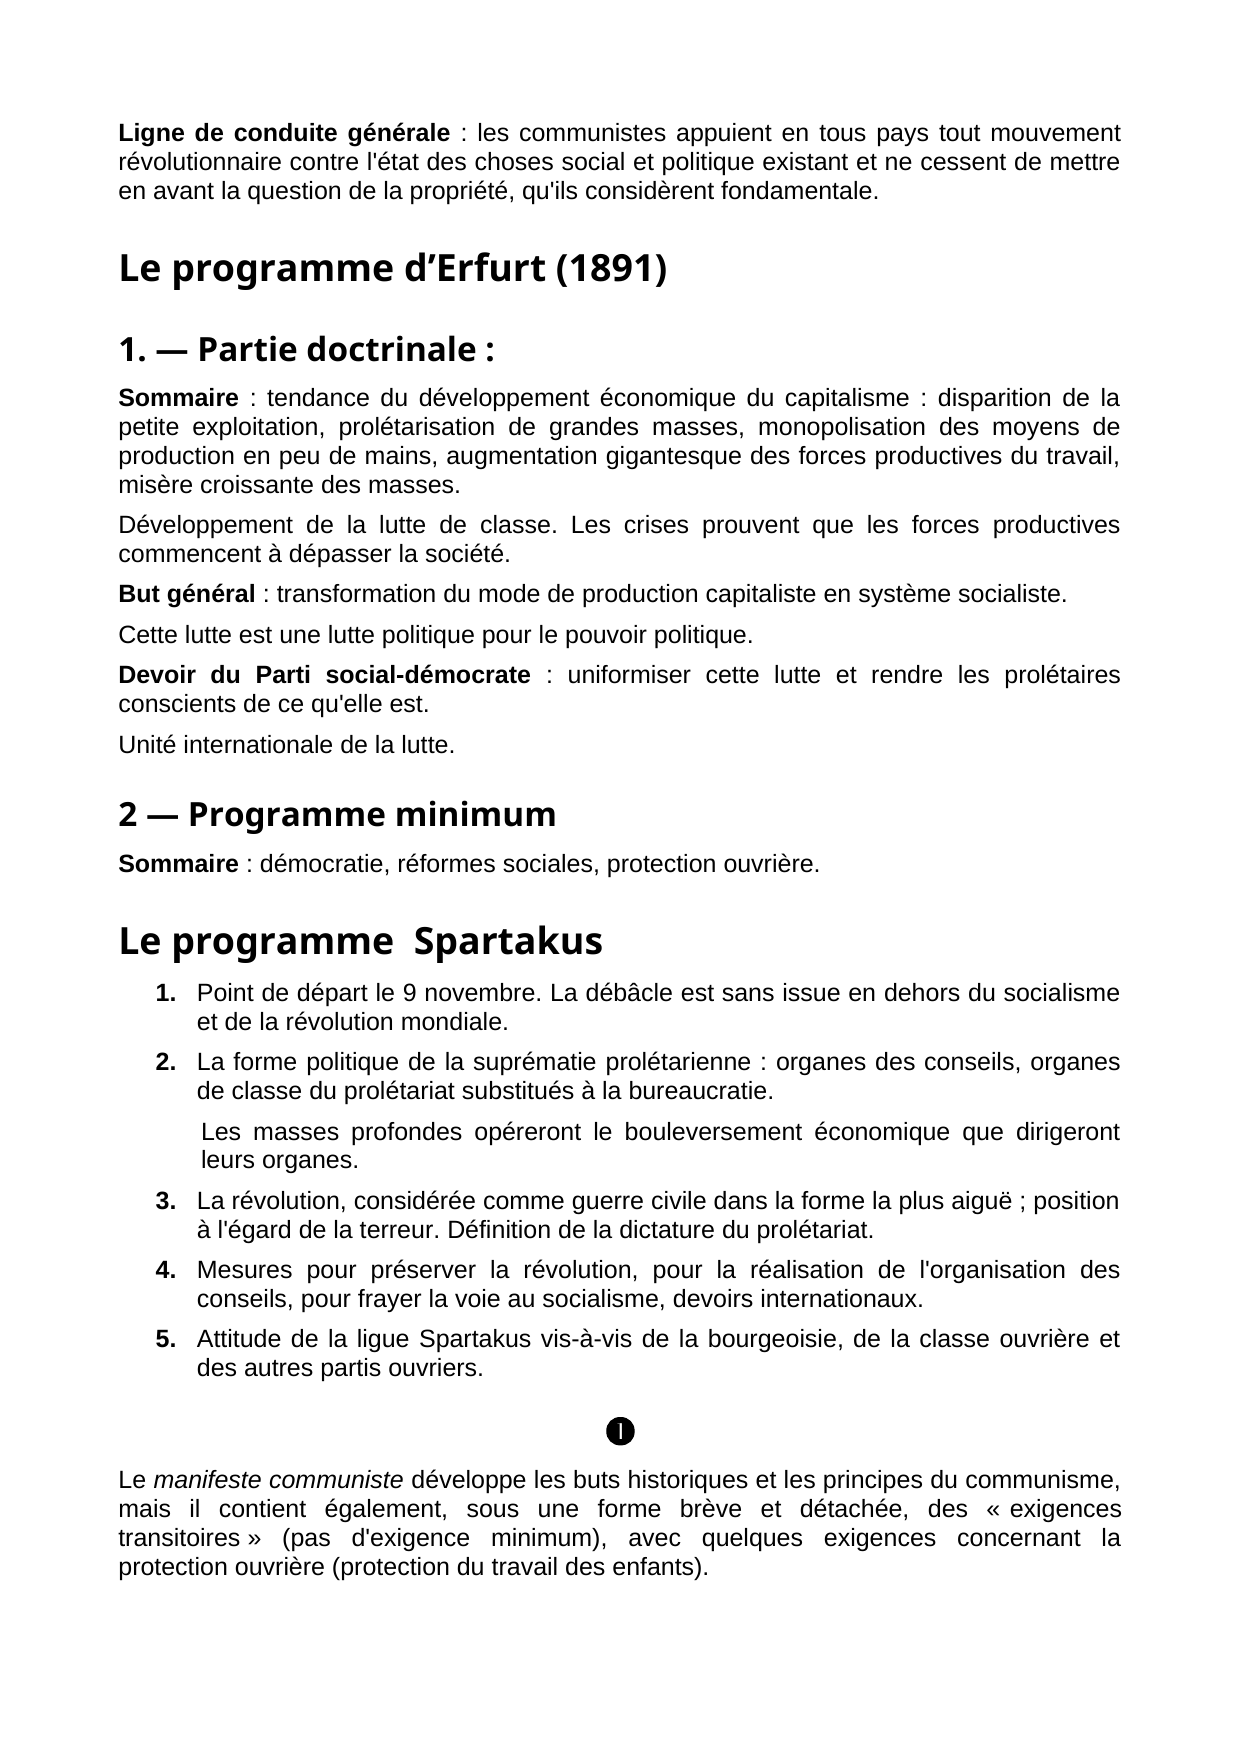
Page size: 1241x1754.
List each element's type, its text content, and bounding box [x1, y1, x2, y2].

subtitle ➊ [118, 1419, 1122, 1453]
list Point de départ le 9 novembre. La débâcle est sans issue en dehors du socialisme et de la révolution mondiale. [155, 978, 1122, 1036]
text Les masses profondes opéreront le bouleversement économique que dirigeront leurs organes. [201, 1117, 1122, 1174]
list Attitude de la ligue Spartakus vis-à-vis de la bourgeoisie, de la classe ouvrière et des autres partis ouvriers. [155, 1324, 1122, 1382]
text Sommaire : tendance du développement économique du capitalisme : disparition de la petite exploitation, prolétarisation de grandes masses, monopolisation des moyens de production en peu de mains, augmentation gigantesque des forces productives du travail, misère croissante des masses. [118, 383, 1122, 498]
text Devoir du Parti social-démocrate : uniformiser cette lutte et rendre les prolétaires conscients de ce qu'elle est. [118, 661, 1122, 718]
text Sommaire : démocratie, réformes sociales, protection ouvrière. [118, 849, 1122, 878]
text But général : transformation du mode de production capitaliste en système socialiste. [118, 579, 1122, 608]
subtitle Le programme d’Erfurt (1891) [118, 241, 1122, 292]
text Cette lutte est une lutte politique pour le pouvoir politique. [118, 620, 1122, 649]
text Unité internationale de la lutte. [118, 730, 1122, 758]
text Le manifeste communiste développe les buts historiques et les principes du communisme, mais il contient également, sous une forme brève et détachée, des « exigences transitoires » (pas d'exigence minimum), avec quelques exigences concernant la protection ouvrière (protection du travail des enfants). [118, 1465, 1122, 1580]
text Ligne de conduite générale : les communistes appuient en tous pays tout mouvement révolutionnaire contre l'état des choses social et politique existant et ne cessent de mettre en avant la question de la propriété, qu'ils considèrent fondamentale. [118, 118, 1122, 204]
subtitle 1. — Partie doctrinale : [118, 326, 1122, 371]
list Mesures pour préserver la révolution, pour la réalisation de l'organisation des conseils, pour frayer la voie au socialisme, devoirs internationaux. [155, 1255, 1122, 1313]
list La révolution, considérée comme guerre civile dans la forme la plus aiguë ; position à l'égard de la terreur. Définition de la dictature du prolétariat. [155, 1186, 1122, 1243]
list La forme politique de la suprématie prolétarienne : organes des conseils, organes de classe du prolétariat substitués à la bureaucratie. [155, 1047, 1122, 1105]
subtitle 2 — Programme minimum [118, 791, 1122, 837]
subtitle Le programme Spartakus [118, 914, 1122, 966]
text Développement de la lutte de classe. Les crises prouvent que les forces productives commencent à dépasser la société. [118, 510, 1122, 568]
